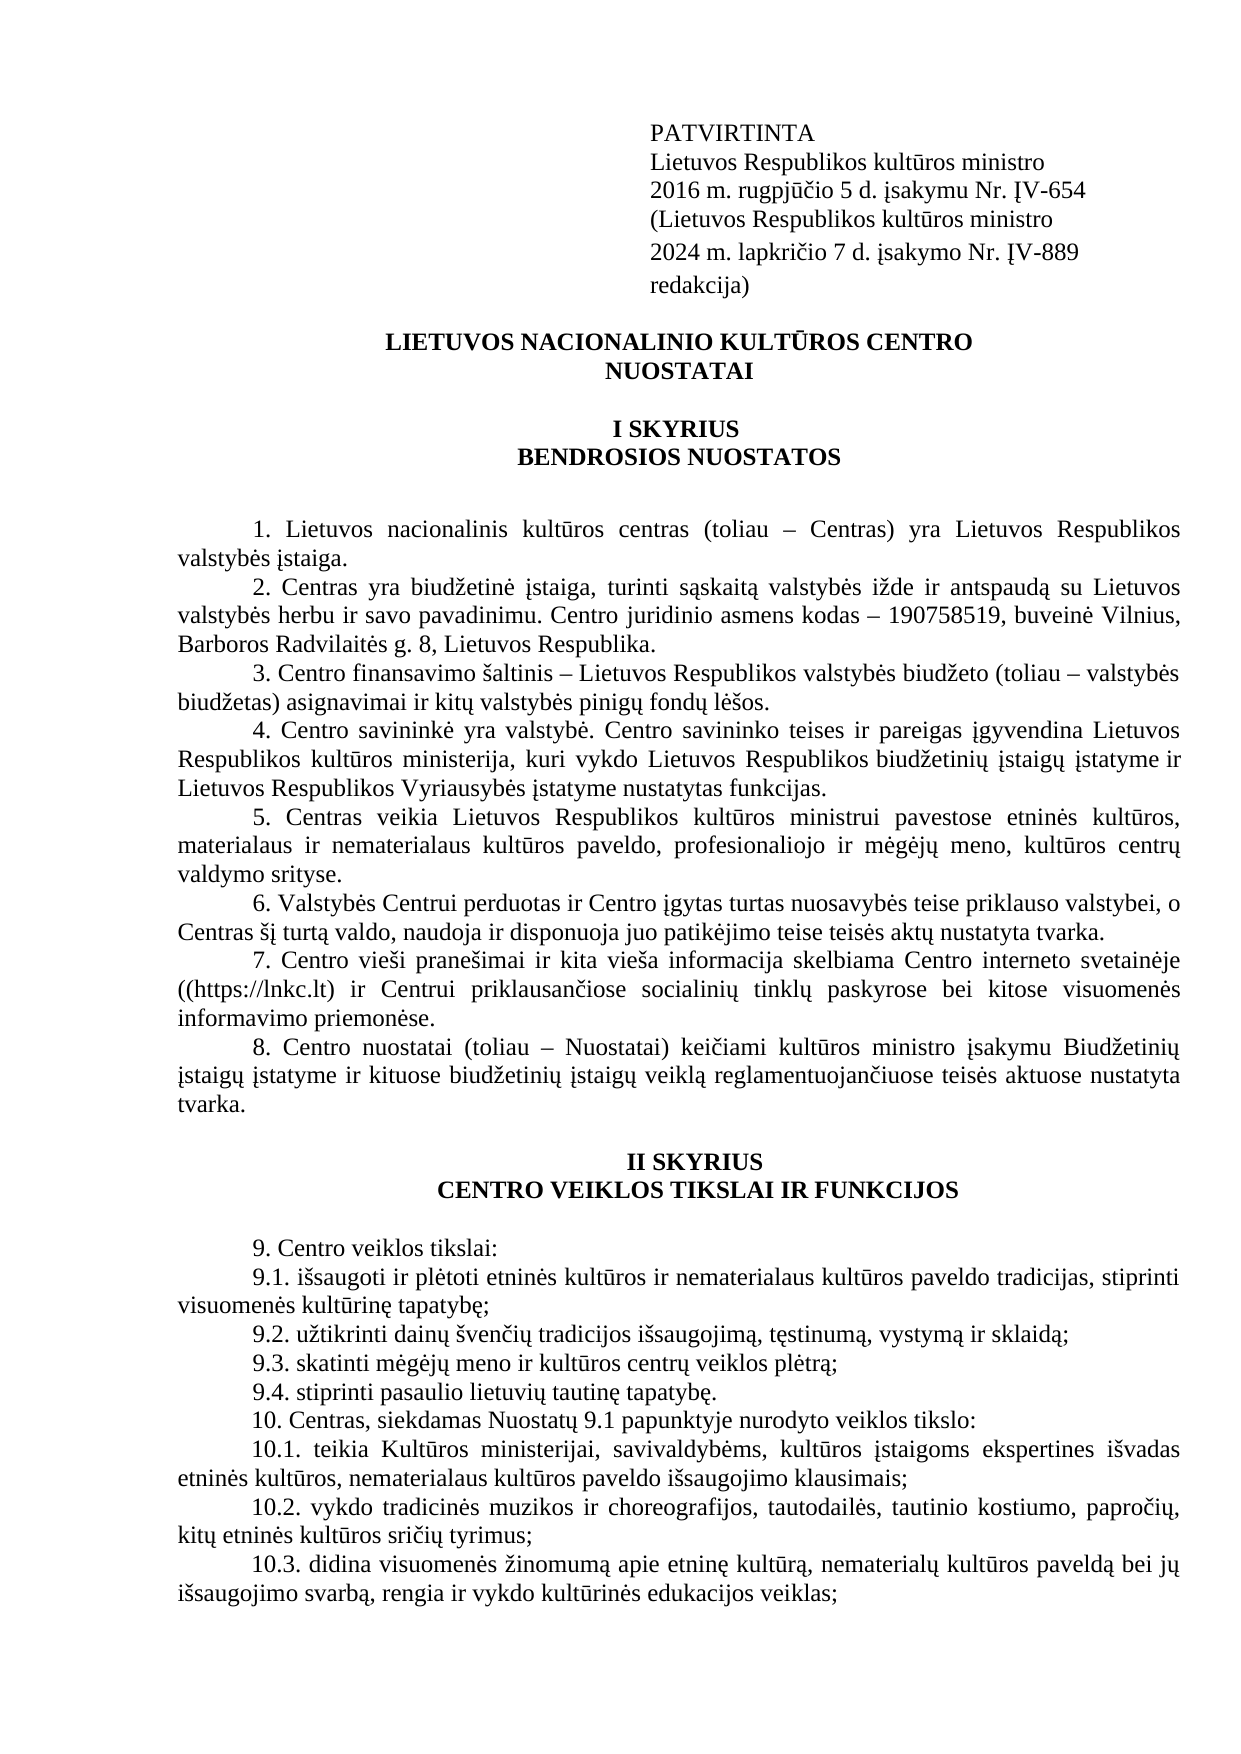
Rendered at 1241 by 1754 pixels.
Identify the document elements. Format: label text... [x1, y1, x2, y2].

text 2. Centras yra biudžetinė įstaiga, turinti sąskaitą valstybės ižde ir antspaudą su Lietuvos valstybės herbu ir savo pavadinimu. Centro juridinio asmens kodas – 190758519, buveinė Vilnius, Barboros Radvilaitės g. 8, Lietuvos Respublika. [177, 572, 1181, 658]
text BENDROSIOS NUOSTATOS [177, 442, 1181, 471]
text II SKYRIUS [215, 1147, 1181, 1176]
text (Lietuvos Respublikos kultūros ministro [650, 204, 1181, 233]
text 10.2. vykdo tradicinės muzikos ir choreografijos, tautodailės, tautinio kostiumo, papročių, kitų etninės kultūros sričių tyrimus; [177, 1492, 1181, 1549]
text 9.1. išsaugoti ir plėtoti etninės kultūros ir nematerialaus kultūros paveldo tradicijas, stiprinti visuomenės kultūrinę tapatybę; [177, 1262, 1181, 1319]
text I SKYRIUS [177, 414, 1181, 442]
text 9.2. užtikrinti dainų švenčių tradicijos išsaugojimą, tęstinumą, vystymą ir sklaidą; [177, 1319, 1181, 1348]
text 3. Centro finansavimo šaltinis – Lietuvos Respublikos valstybės biudžeto (toliau – valstybės biudžetas) asignavimai ir kitų valstybės pinigų fondų lėšos. [177, 658, 1181, 716]
text 10.1. teikia Kultūros ministerijai, savivaldybėms, kultūros įstaigoms ekspertines išvadas etninės kultūros, nematerialaus kultūros paveldo išsaugojimo klausimais; [177, 1434, 1181, 1492]
text 6. Valstybės Centrui perduotas ir Centro įgytas turtas nuosavybės teise priklauso valstybei, o Centras šį turtą valdo, naudoja ir disponuoja juo patikėjimo teise teisės aktų nustatyta tvarka. [177, 888, 1181, 946]
text CENTRO VEIKLOS TIKSLAI IR FUNKCIJOS [215, 1176, 1181, 1204]
text 1. Lietuvos nacionalinis kultūros centras (toliau – Centras) yra Lietuvos Respublikos valstybės įstaiga. [177, 514, 1181, 572]
text LIETUVOS NACIONALINIO KULTŪROS CENTRO [177, 327, 1181, 356]
text 8. Centro nuostatai (toliau – Nuostatai) keičiami kultūros ministro įsakymu Biudžetinių įstaigų įstatyme ir kituose biudžetinių įstaigų veiklą reglamentuojančiuose teisės aktuose nustatyta tvarka. [177, 1032, 1181, 1118]
text 2016 m. rugpjūčio 5 d. įsakymu Nr. ĮV-654 [650, 176, 1181, 204]
text 10.3. didina visuomenės žinomumą apie etninę kultūrą, nematerialų kultūros paveldą bei jų išsaugojimo svarbą, rengia ir vykdo kultūrinės edukacijos veiklas; [177, 1549, 1181, 1607]
text 5. Centras veikia Lietuvos Respublikos kultūros ministrui pavestose etninės kultūros, materialaus ir nematerialaus kultūros paveldo, profesionaliojo ir mėgėjų meno, kultūros centrų valdymo srityse. [177, 802, 1181, 888]
text 2024 m. lapkričio 7 d. įsakymo Nr. ĮV-889 [650, 237, 1181, 266]
text 9.4. stiprinti pasaulio lietuvių tautinę tapatybę. [177, 1377, 1181, 1406]
text 9.3. skatinti mėgėjų meno ir kultūros centrų veiklos plėtrą; [177, 1348, 1181, 1377]
text 10. Centras, siekdamas Nuostatų 9.1 papunktyje nurodyto veiklos tikslo: [177, 1406, 1181, 1434]
text NUOSTATAI [177, 356, 1181, 385]
text Lietuvos Respublikos kultūros ministro [650, 147, 1181, 176]
text 4. Centro savininkė yra valstybė. Centro savininko teises ir pareigas įgyvendina Lietuvos Respublikos kultūros ministerija, kuri vykdo Lietuvos Respublikos biudžetinių įstaigų įstatyme ir Lietuvos Respublikos Vyriausybės įstatyme nustatytas funkcijas. [177, 716, 1181, 802]
text 7. Centro vieši pranešimai ir kita vieša informacija skelbiama Centro interneto svetainėje ((https://lnkc.lt) ir Centrui priklausančiose socialinių tinklų paskyrose bei kitose visuomenės informavimo priemonėse. [177, 946, 1181, 1032]
text 9. Centro veiklos tikslai: [177, 1233, 1181, 1262]
text PATVIRTINTA [650, 118, 1181, 147]
text redakcija) [650, 270, 1181, 299]
